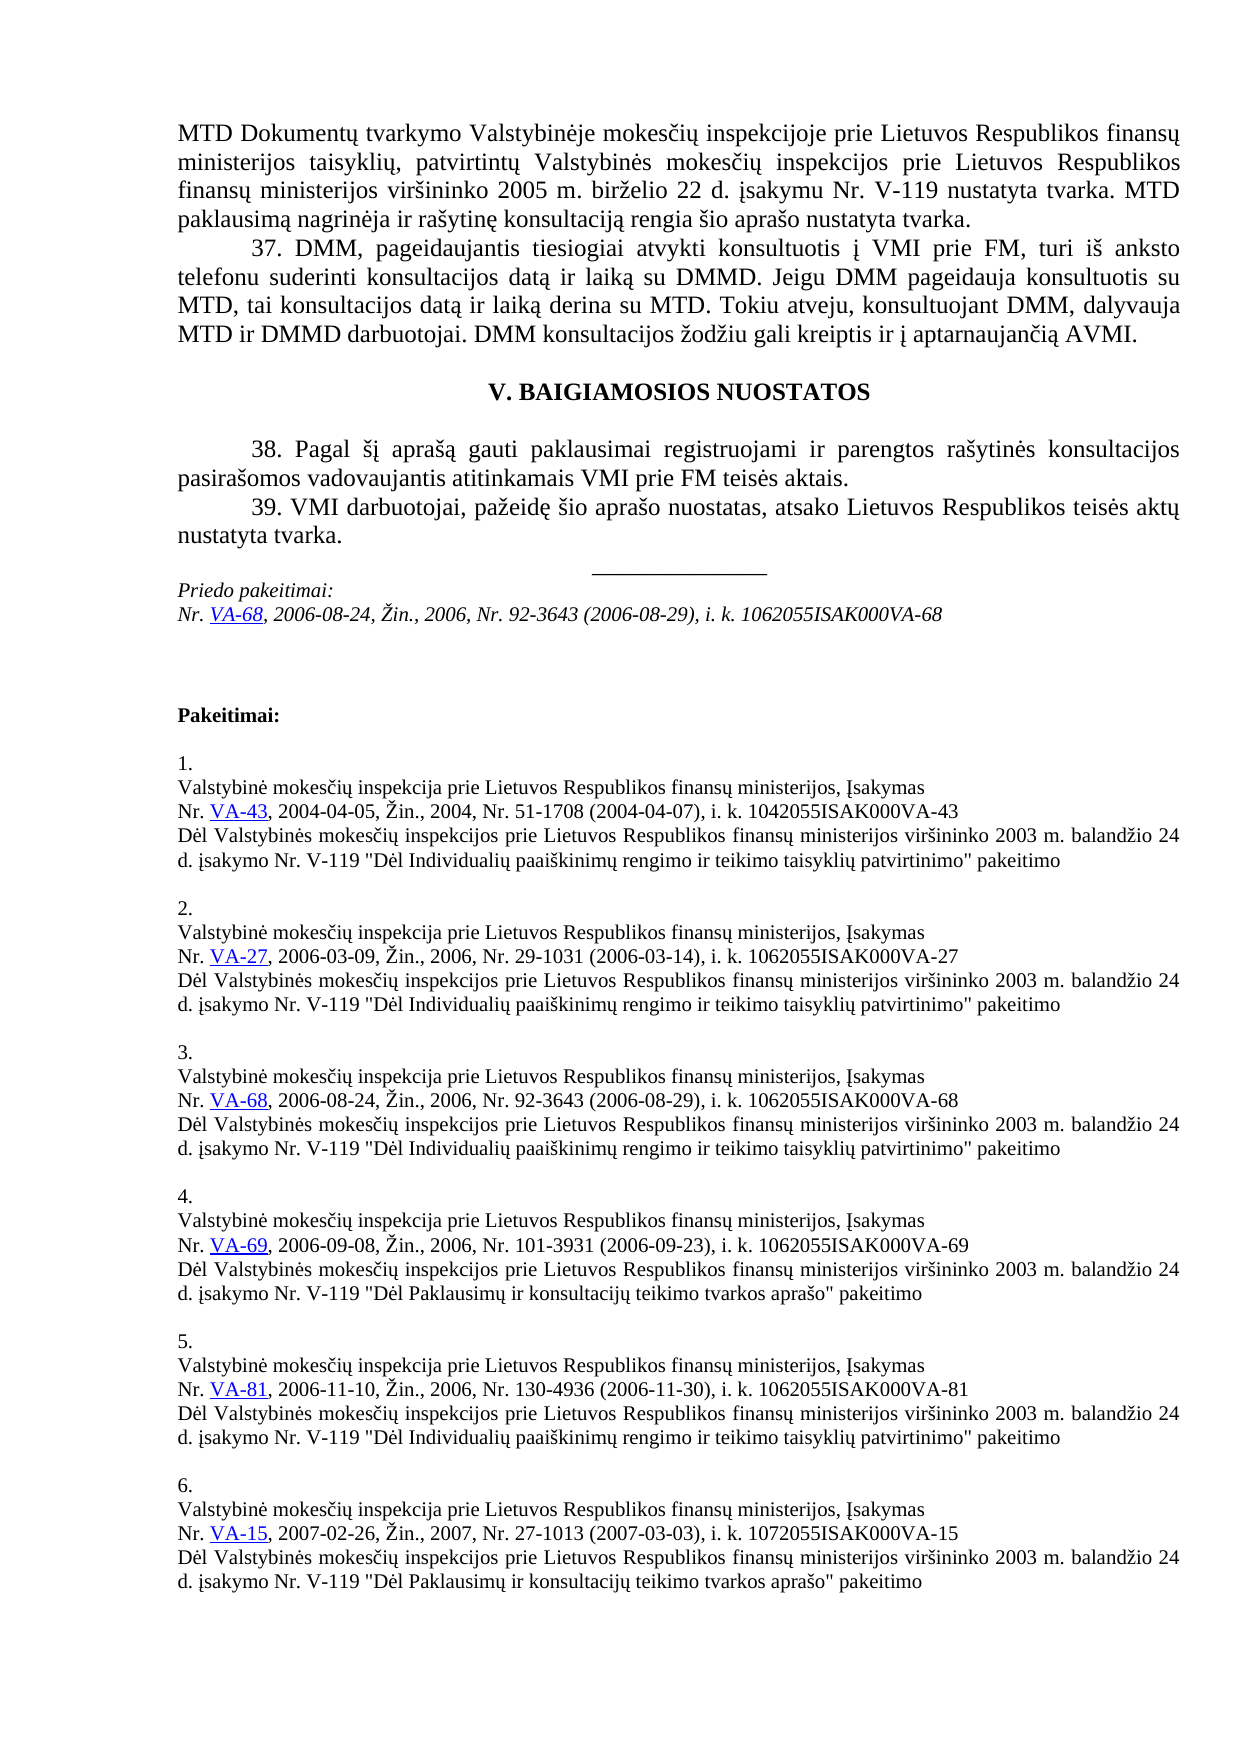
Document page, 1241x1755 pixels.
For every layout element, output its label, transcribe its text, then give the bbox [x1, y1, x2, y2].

text 6. [177, 1473, 1181, 1497]
text V. BAIGIAMOSIOS NUOSTATOS [177, 377, 1181, 406]
text 3. [177, 1040, 1181, 1064]
text Dėl Valstybinės mokesčių inspekcijos prie Lietuvos Respublikos finansų ministerijos viršininko 2003 m. balandžio 24 d. įsakymo Nr. V-119 "Dėl Individualių paaiškinimų rengimo ir teikimo taisyklių patvirtinimo" pakeitimo [177, 823, 1181, 872]
text Pakeitimai: [177, 703, 1181, 727]
text Valstybinė mokesčių inspekcija prie Lietuvos Respublikos finansų ministerijos, Įsakymas [177, 1353, 1181, 1377]
text Dėl Valstybinės mokesčių inspekcijos prie Lietuvos Respublikos finansų ministerijos viršininko 2003 m. balandžio 24 d. įsakymo Nr. V-119 "Dėl Paklausimų ir konsultacijų teikimo tvarkos aprašo" pakeitimo [177, 1545, 1181, 1593]
text Dėl Valstybinės mokesčių inspekcijos prie Lietuvos Respublikos finansų ministerijos viršininko 2003 m. balandžio 24 d. įsakymo Nr. V-119 "Dėl Paklausimų ir konsultacijų teikimo tvarkos aprašo" pakeitimo [177, 1257, 1181, 1305]
text Valstybinė mokesčių inspekcija prie Lietuvos Respublikos finansų ministerijos, Įsakymas [177, 1497, 1181, 1521]
text 38. Pagal šį aprašą gauti paklausimai registruojami ir parengtos rašytinės konsultacijos pasirašomos vadovaujantis atitinkamais VMI prie FM teisės aktais. [177, 434, 1181, 492]
text Nr. VA-27, 2006-03-09, Žin., 2006, Nr. 29-1031 (2006-03-14), i. k. 1062055ISAK000VA-27 [177, 944, 1181, 968]
text Dėl Valstybinės mokesčių inspekcijos prie Lietuvos Respublikos finansų ministerijos viršininko 2003 m. balandžio 24 d. įsakymo Nr. V-119 "Dėl Individualių paaiškinimų rengimo ir teikimo taisyklių patvirtinimo" pakeitimo [177, 1112, 1181, 1160]
text 5. [177, 1329, 1181, 1353]
text Dėl Valstybinės mokesčių inspekcijos prie Lietuvos Respublikos finansų ministerijos viršininko 2003 m. balandžio 24 d. įsakymo Nr. V-119 "Dėl Individualių paaiškinimų rengimo ir teikimo taisyklių patvirtinimo" pakeitimo [177, 968, 1181, 1016]
text Nr. VA-68, 2006-08-24, Žin., 2006, Nr. 92-3643 (2006-08-29), i. k. 1062055ISAK000VA-68 [177, 1088, 1181, 1112]
text ______________ [177, 549, 1181, 578]
text Nr. VA-43, 2004-04-05, Žin., 2004, Nr. 51-1708 (2004-04-07), i. k. 1042055ISAK000VA-43 [177, 799, 1181, 823]
text 39. VMI darbuotojai, pažeidę šio aprašo nuostatas, atsako Lietuvos Respublikos teisės aktų nustatyta tvarka. [177, 492, 1181, 549]
text 1. [177, 751, 1181, 775]
text Dėl Valstybinės mokesčių inspekcijos prie Lietuvos Respublikos finansų ministerijos viršininko 2003 m. balandžio 24 d. įsakymo Nr. V-119 "Dėl Individualių paaiškinimų rengimo ir teikimo taisyklių patvirtinimo" pakeitimo [177, 1401, 1181, 1449]
text MTD Dokumentų tvarkymo Valstybinėje mokesčių inspekcijoje prie Lietuvos Respublikos finansų ministerijos taisyklių, patvirtintų Valstybinės mokesčių inspekcijos prie Lietuvos Respublikos finansų ministerijos viršininko 2005 m. birželio 22 d. įsakymu Nr. V-119 nustatyta tvarka. MTD paklausimą nagrinėja ir rašytinę konsultaciją rengia šio aprašo nustatyta tvarka. [177, 118, 1181, 233]
text Valstybinė mokesčių inspekcija prie Lietuvos Respublikos finansų ministerijos, Įsakymas [177, 920, 1181, 944]
text Priedo pakeitimai: [177, 578, 1181, 602]
text 37. DMM, pageidaujantis tiesiogiai atvykti konsultuotis į VMI prie FM, turi iš anksto telefonu suderinti konsultacijos datą ir laiką su DMMD. Jeigu DMM pageidauja konsultuotis su MTD, tai konsultacijos datą ir laiką derina su MTD. Tokiu atveju, konsultuojant DMM, dalyvauja MTD ir DMMD darbuotojai. DMM konsultacijos žodžiu gali kreiptis ir į aptarnaujančią AVMI. [177, 233, 1181, 348]
text Nr. VA-68, 2006-08-24, Žin., 2006, Nr. 92-3643 (2006-08-29), i. k. 1062055ISAK000VA-68 [177, 602, 1181, 626]
text Valstybinė mokesčių inspekcija prie Lietuvos Respublikos finansų ministerijos, Įsakymas [177, 1208, 1181, 1232]
text Valstybinė mokesčių inspekcija prie Lietuvos Respublikos finansų ministerijos, Įsakymas [177, 775, 1181, 799]
text Nr. VA-69, 2006-09-08, Žin., 2006, Nr. 101-3931 (2006-09-23), i. k. 1062055ISAK000VA-69 [177, 1232, 1181, 1257]
text 4. [177, 1184, 1181, 1208]
text Nr. VA-15, 2007-02-26, Žin., 2007, Nr. 27-1013 (2007-03-03), i. k. 1072055ISAK000VA-15 [177, 1521, 1181, 1545]
text 2. [177, 896, 1181, 920]
text Valstybinė mokesčių inspekcija prie Lietuvos Respublikos finansų ministerijos, Įsakymas [177, 1064, 1181, 1088]
text Nr. VA-81, 2006-11-10, Žin., 2006, Nr. 130-4936 (2006-11-30), i. k. 1062055ISAK000VA-81 [177, 1377, 1181, 1401]
